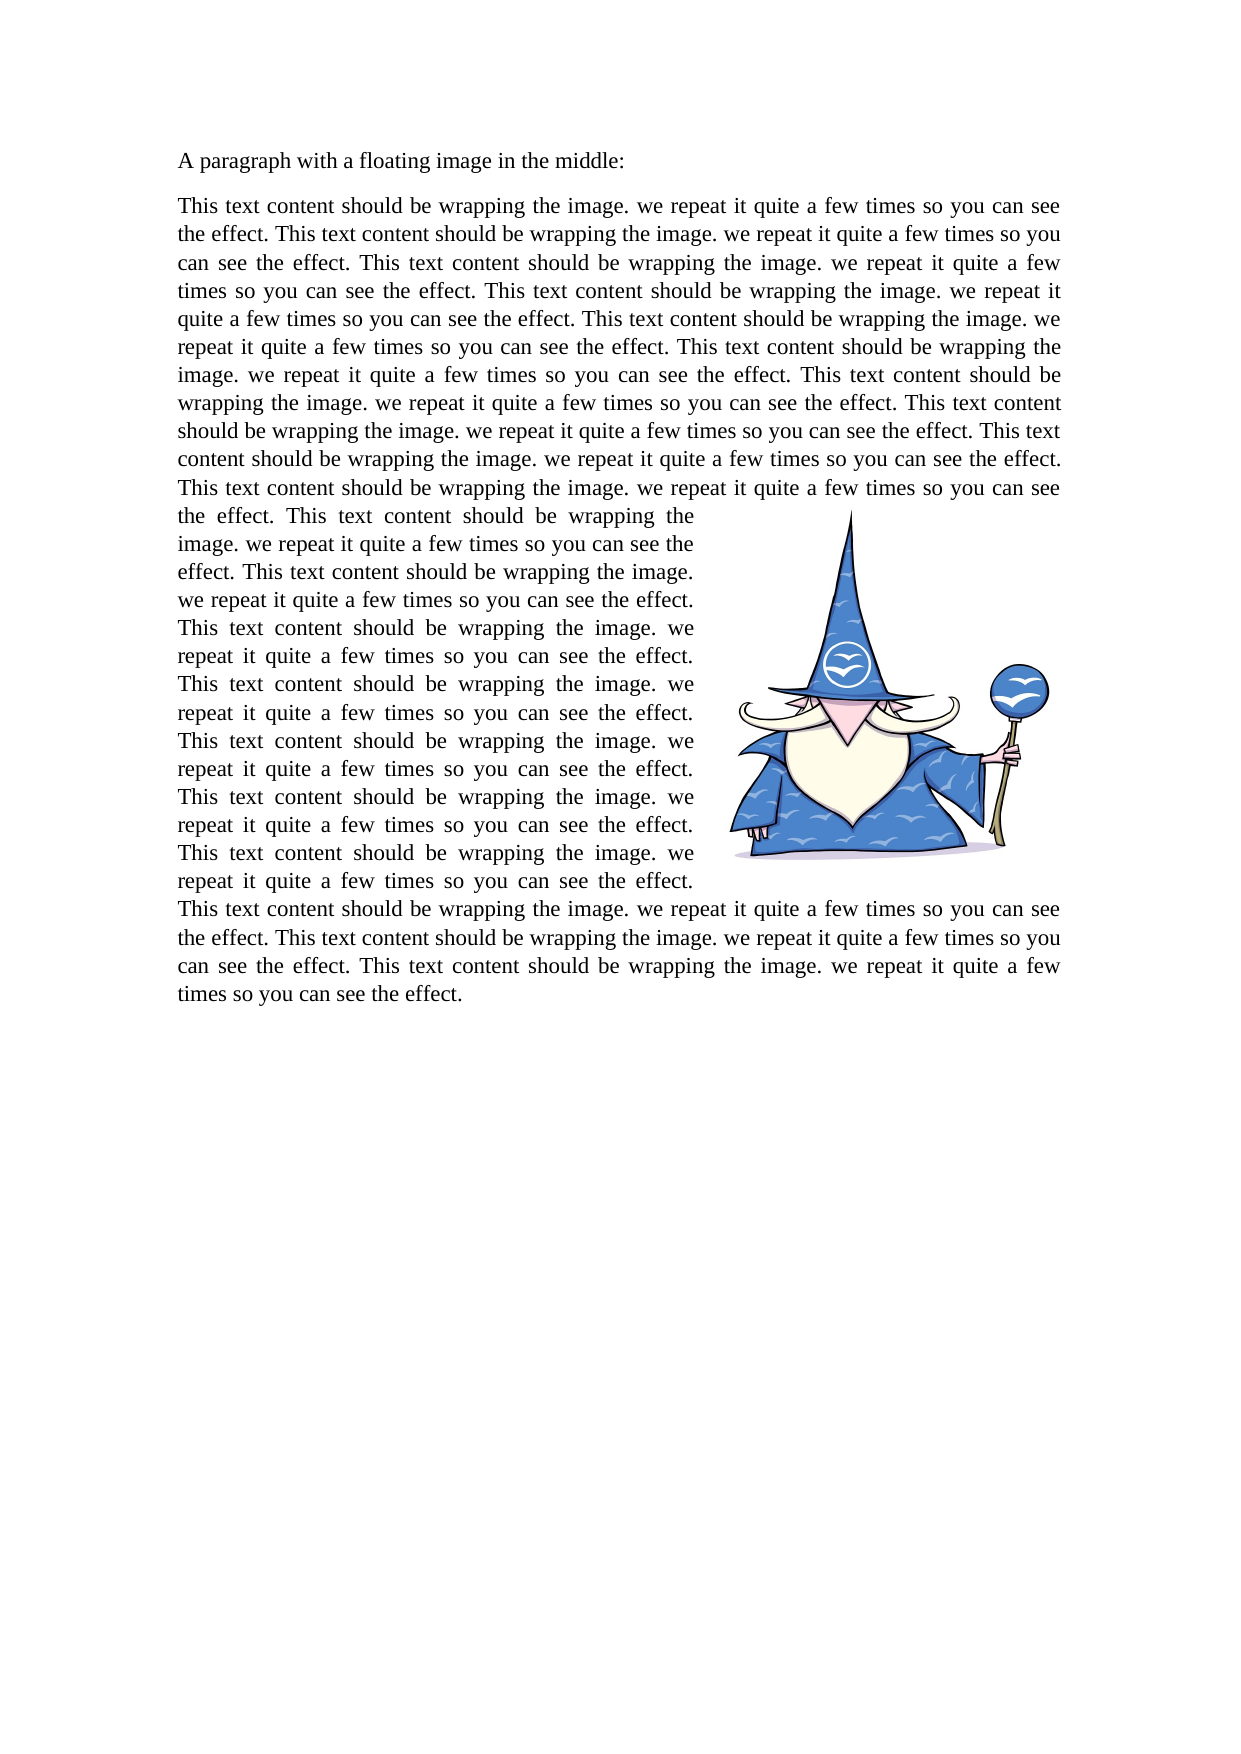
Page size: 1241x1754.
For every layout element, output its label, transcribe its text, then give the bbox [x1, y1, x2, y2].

text This text content should be wrapping the image. we repeat it quite a few times so you can see the effect. This text content should be wrapping the image. we repeat it quite a few times so you can see the effect. This text content should be wrapping the image. we repeat it quite a few times so you can see the effect. This text content should be wrapping the image. we repeat it quite a few times so you can see the effect. This text content should be wrapping the image. we repeat it quite a few times so you can see the effect. This text content should be wrapping the image. we repeat it quite a few times so you can see the effect. This text content should be wrapping the image. we repeat it quite a few times so you can see the effect. This text content should be wrapping the image. we repeat it quite a few times so you can see the effect. This text content should be wrapping the image. we repeat it quite a few times so you can see the effect. This text content should be wrapping the image. we repeat it quite a few times so you can see the effect. This text content should be wrapping the image. we repeat it quite a few times so you can see the effect. This text content should be wrapping the image. we repeat it quite a few times so you can see the effect. This text content should be wrapping the image. we repeat it quite a few times so you can see the effect. This text content should be wrapping the image. we repeat it quite a few times so you can see the effect. This text content should be wrapping the image. we repeat it quite a few times so you can see the effect. This text content should be wrapping the image. we repeat it quite a few times so you can see the effect. This text content should be wrapping the image. we repeat it quite a few times so you can see the effect. This text content should be wrapping the image. we repeat it quite a few times so you can see the effect. This text content should be wrapping the image. we repeat it quite a few times so you can see the effect. This text content should be wrapping the image. we repeat it quite a few times so you can see the effect. [177, 192, 1063, 1006]
text A paragraph with a floating image in the middle: [177, 148, 1063, 174]
